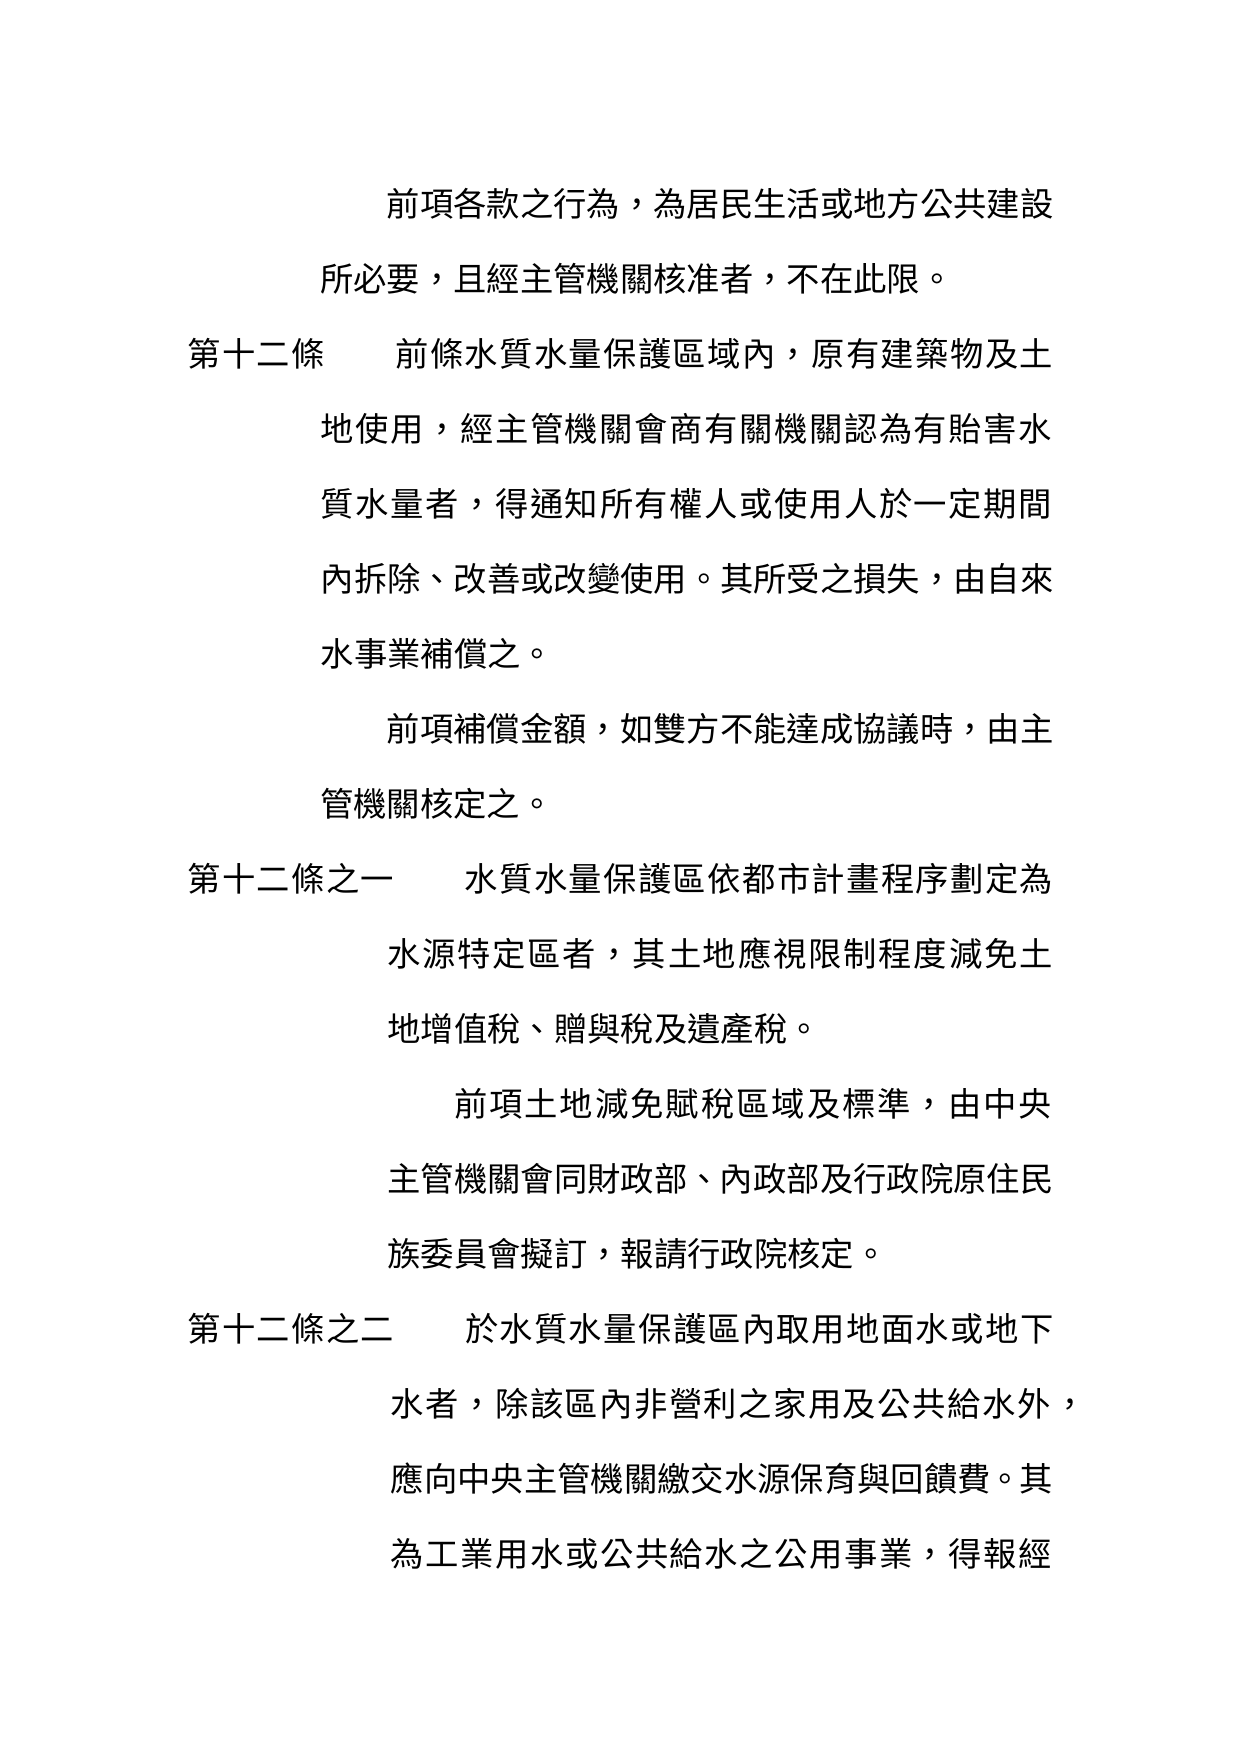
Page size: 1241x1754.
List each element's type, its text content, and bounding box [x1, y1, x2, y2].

text 第十二條之一 水質水量保護區依都市計畫程序劃定為水源特定區者，其土地應視限制程度減免土地增值稅、贈與稅及遺產稅。 [187, 839, 1053, 1064]
text 前項土地減免賦稅區域及標準，由中央主管機關會同財政部、內政部及行政院原住民族委員會擬訂，報請行政院核定。 [387, 1064, 1053, 1289]
text 第十二條之二 於水質水量保護區內取用地面水或地下水者，除該區內非營利之家用及公共給水外，應向中央主管機關繳交水源保育與回饋費。其為工業用水或公共給水之公用事業，得報經中央主管機關同意後，於其公用事業費用外附徵百分之五以上百分之十五以下之費額。供農業使用者，中央主管機關及中央農業主管機關應編列預算補助。補助對象及方式之辦法，由中央主管機關會同中央農業主管機關定之。 [187, 1289, 1053, 1589]
text 第十二條 前條水質水量保護區域內，原有建築物及土地使用，經主管機關會商有關機關認為有貽害水質水量者，得通知所有權人或使用人於一定期間內拆除、改善或改變使用。其所受之損失，由自來水事業補償之。 [187, 314, 1053, 689]
text 前項補償金額，如雙方不能達成協議時，由主管機關核定之。 [320, 689, 1053, 839]
text 前項各款之行為，為居民生活或地方公共建設所必要，且經主管機關核准者，不在此限。 [320, 164, 1053, 314]
